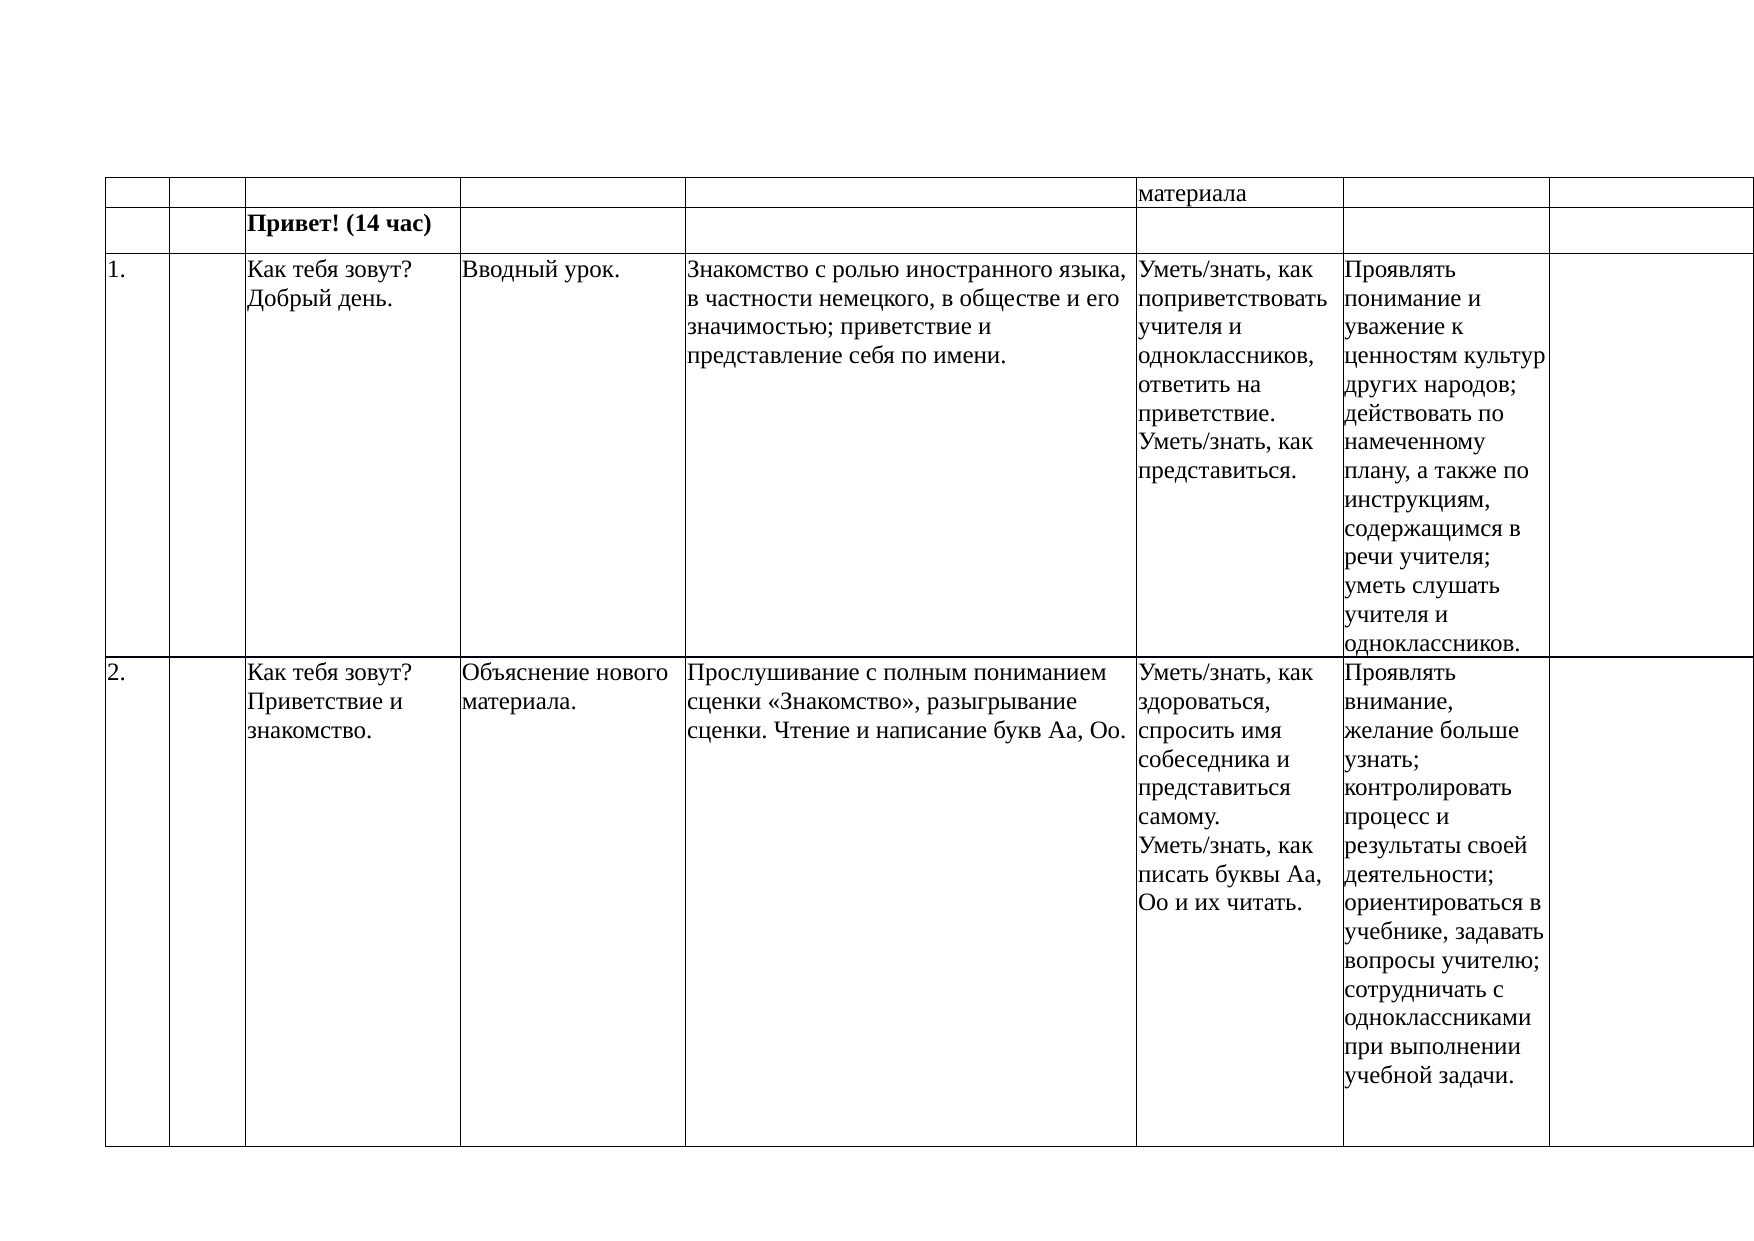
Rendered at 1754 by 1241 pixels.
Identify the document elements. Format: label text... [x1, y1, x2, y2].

table_header материала [1137, 178, 1343, 207]
table_cell [686, 208, 1136, 253]
table_cell Привет! (14 час) [246, 208, 460, 253]
table_cell [106, 208, 169, 253]
table_cell Уметь/знать, как здороваться, спросить имя собеседника и представиться самому. Уметь/знать, как писать буквы Aa, Oo и их читать. [1137, 658, 1343, 1146]
table_cell Прослушивание с полным пониманием сценки «Знакомство», разыгрывание сценки. Чтение и написание букв Aa, Oo. [686, 658, 1136, 1146]
table_cell [1550, 658, 1753, 1146]
table_cell [1137, 208, 1343, 253]
table_header [246, 178, 460, 207]
table_cell [170, 208, 245, 253]
table_header [1550, 178, 1753, 207]
table_cell 2. [106, 658, 169, 1146]
table_header [461, 178, 685, 207]
table_cell Уметь/знать, как поприветствовать учителя и одноклассников, ответить на приветствие. Уметь/знать, как представиться. [1137, 254, 1343, 656]
table_cell [170, 658, 245, 1146]
table_cell [461, 208, 685, 253]
table_header [170, 178, 245, 207]
table_header [1344, 178, 1549, 207]
table_cell Как тебя зовут? Приветствие и знакомство. [246, 658, 460, 1146]
table_cell [1550, 208, 1753, 253]
table_cell 1. [106, 254, 169, 656]
table_header [686, 178, 1136, 207]
table_cell [170, 254, 245, 656]
table_cell Проявлять внимание, желание больше узнать; контролировать процесс и результаты своей деятельности; ориентироваться в учебнике, задавать вопросы учителю; сотрудничать с одноклассниками при выполнении учебной задачи. [1344, 658, 1549, 1146]
table_cell Знакомство с ролью иностранного языка, в частности немецкого, в обществе и его значимостью; приветствие и представление себя по имени. [686, 254, 1136, 656]
table_cell Проявлять понимание и уважение к ценностям культур других народов; действовать по намеченному плану, а также по инструкциям, содержащимся в речи учителя; уметь слушать учителя и одноклассников. [1344, 254, 1549, 656]
table_cell [1550, 254, 1753, 656]
table_cell Как тебя зовут? Добрый день. [246, 254, 460, 656]
table_cell Объяснение нового материала. [461, 658, 685, 1146]
table_cell [1344, 208, 1549, 253]
table_cell Вводный урок. [461, 254, 685, 656]
table_header [106, 178, 169, 207]
